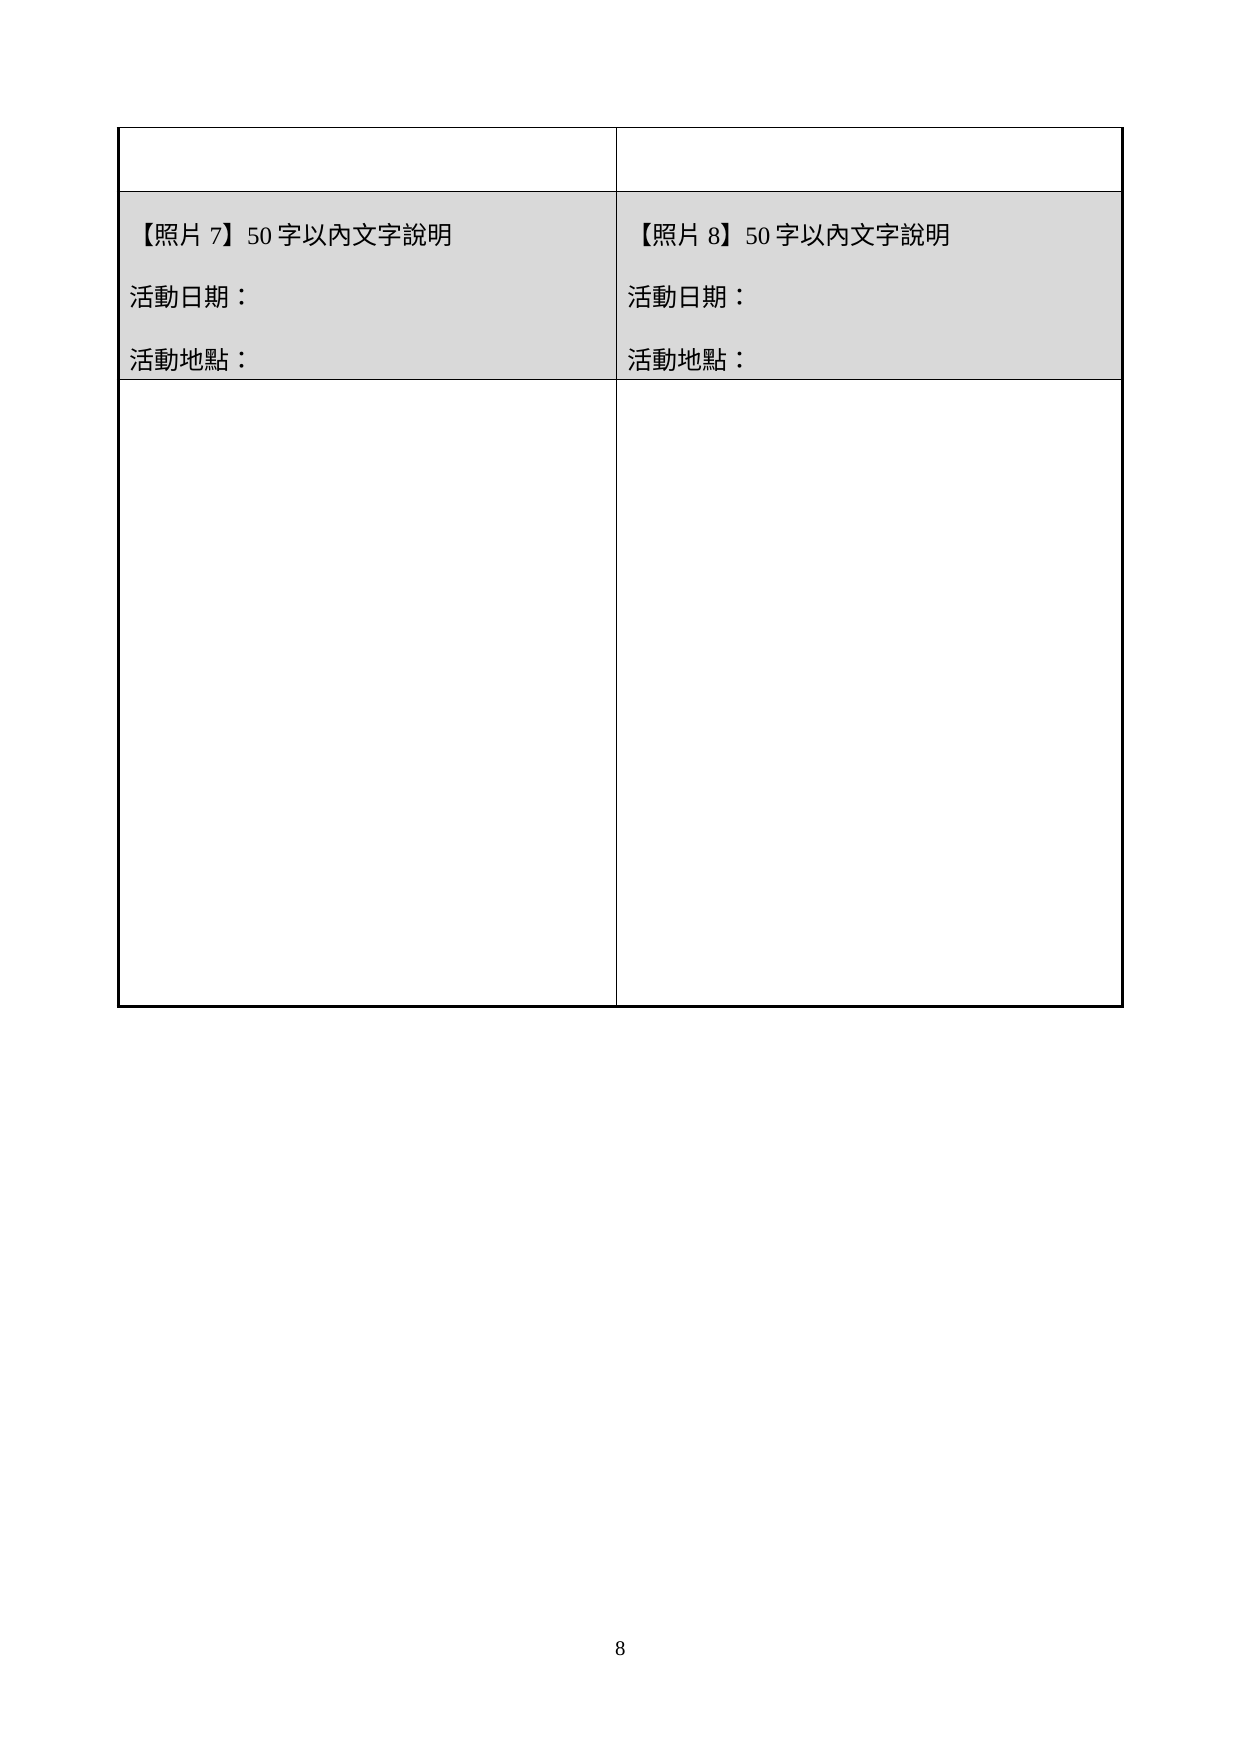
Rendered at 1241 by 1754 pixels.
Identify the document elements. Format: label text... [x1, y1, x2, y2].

table_cell [120, 380, 616, 1005]
table_cell [617, 380, 1121, 1005]
table_cell [120, 128, 616, 191]
table_cell [617, 128, 1121, 191]
table_cell 【照片7】50字以內文字說明 活動日期： 活動地點： [120, 192, 616, 379]
table_cell 【照片8】50字以內文字說明 活動日期： 活動地點： [617, 192, 1121, 379]
